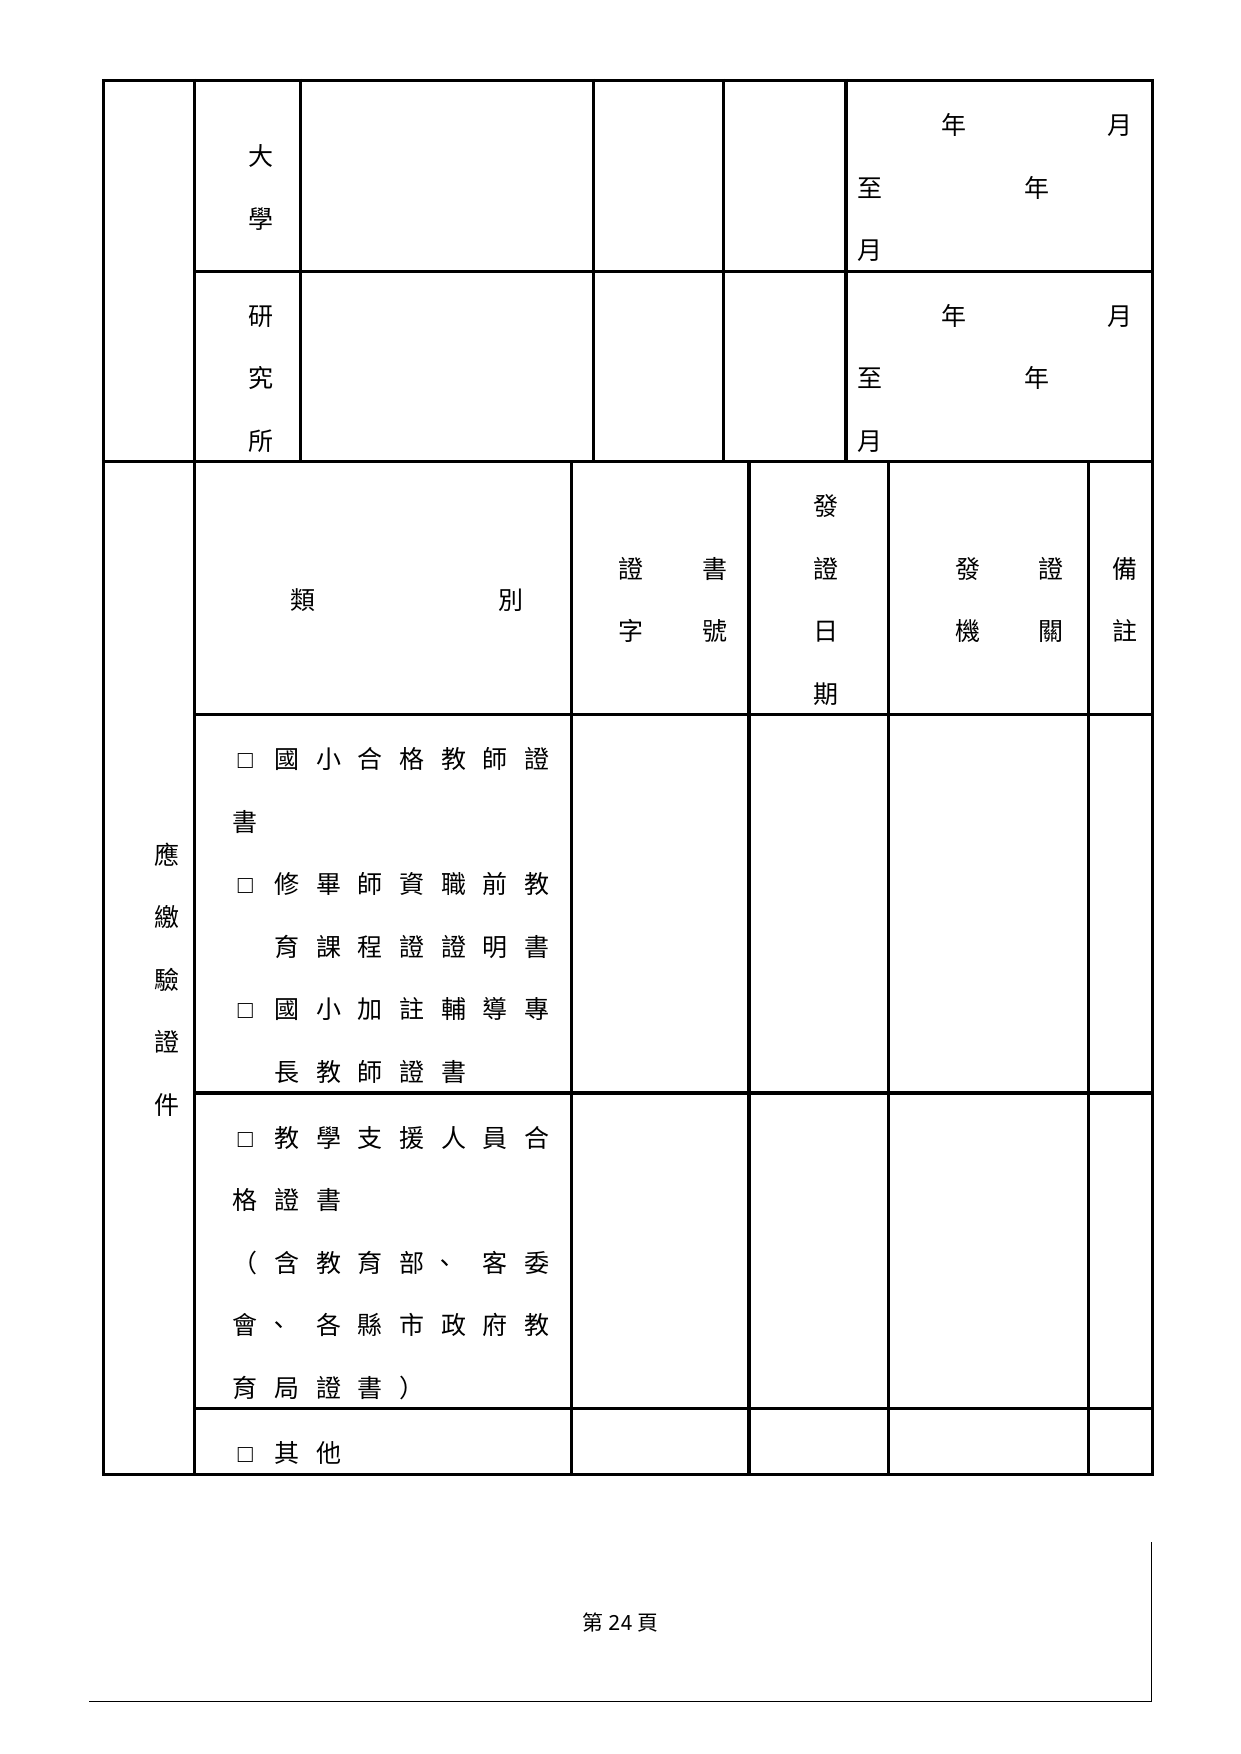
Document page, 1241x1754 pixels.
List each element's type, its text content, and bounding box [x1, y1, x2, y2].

table_cell [1090, 1410, 1151, 1473]
table_cell [890, 1410, 1087, 1473]
table_cell 發 證 日 期 [751, 463, 887, 713]
table_cell □國小合格教師證書 □修畢師資職前教育課程證證明書 □國小加註輔導專長教師證書 [196, 716, 570, 1091]
table_cell [751, 1095, 887, 1407]
table_cell [105, 82, 193, 460]
table_cell □其他 [196, 1410, 570, 1473]
table_cell 備註 [1090, 463, 1151, 713]
table_cell [725, 273, 844, 460]
table_cell □教學支援人員合格證書 （含教育部、客委會、各縣市政府教育局證書） [196, 1095, 570, 1407]
table_cell 研究所 [196, 273, 299, 460]
table_cell 證 書 字 號 [573, 463, 747, 713]
table_cell 大 學 [196, 82, 299, 269]
table_cell 發 證 機 關 [890, 463, 1087, 713]
table_cell [890, 716, 1087, 1091]
table_cell [725, 82, 844, 269]
table_cell [1090, 716, 1151, 1091]
table_cell [751, 1410, 887, 1473]
table_cell [302, 82, 592, 269]
table_cell [302, 273, 592, 460]
table_cell [890, 1095, 1087, 1407]
table_cell [751, 716, 887, 1091]
table_cell 年 月至 年 月 [848, 273, 1151, 460]
table_cell 應 繳 驗 證 件 [105, 463, 193, 1473]
table_cell [573, 1410, 747, 1473]
table_cell [573, 716, 747, 1091]
table_cell [573, 1095, 747, 1407]
table_cell [595, 273, 722, 460]
table_cell [595, 82, 722, 269]
table_cell [1090, 1095, 1151, 1407]
table_cell 年 月至 年 月 [848, 82, 1151, 269]
table_cell 類 別 [196, 463, 570, 713]
